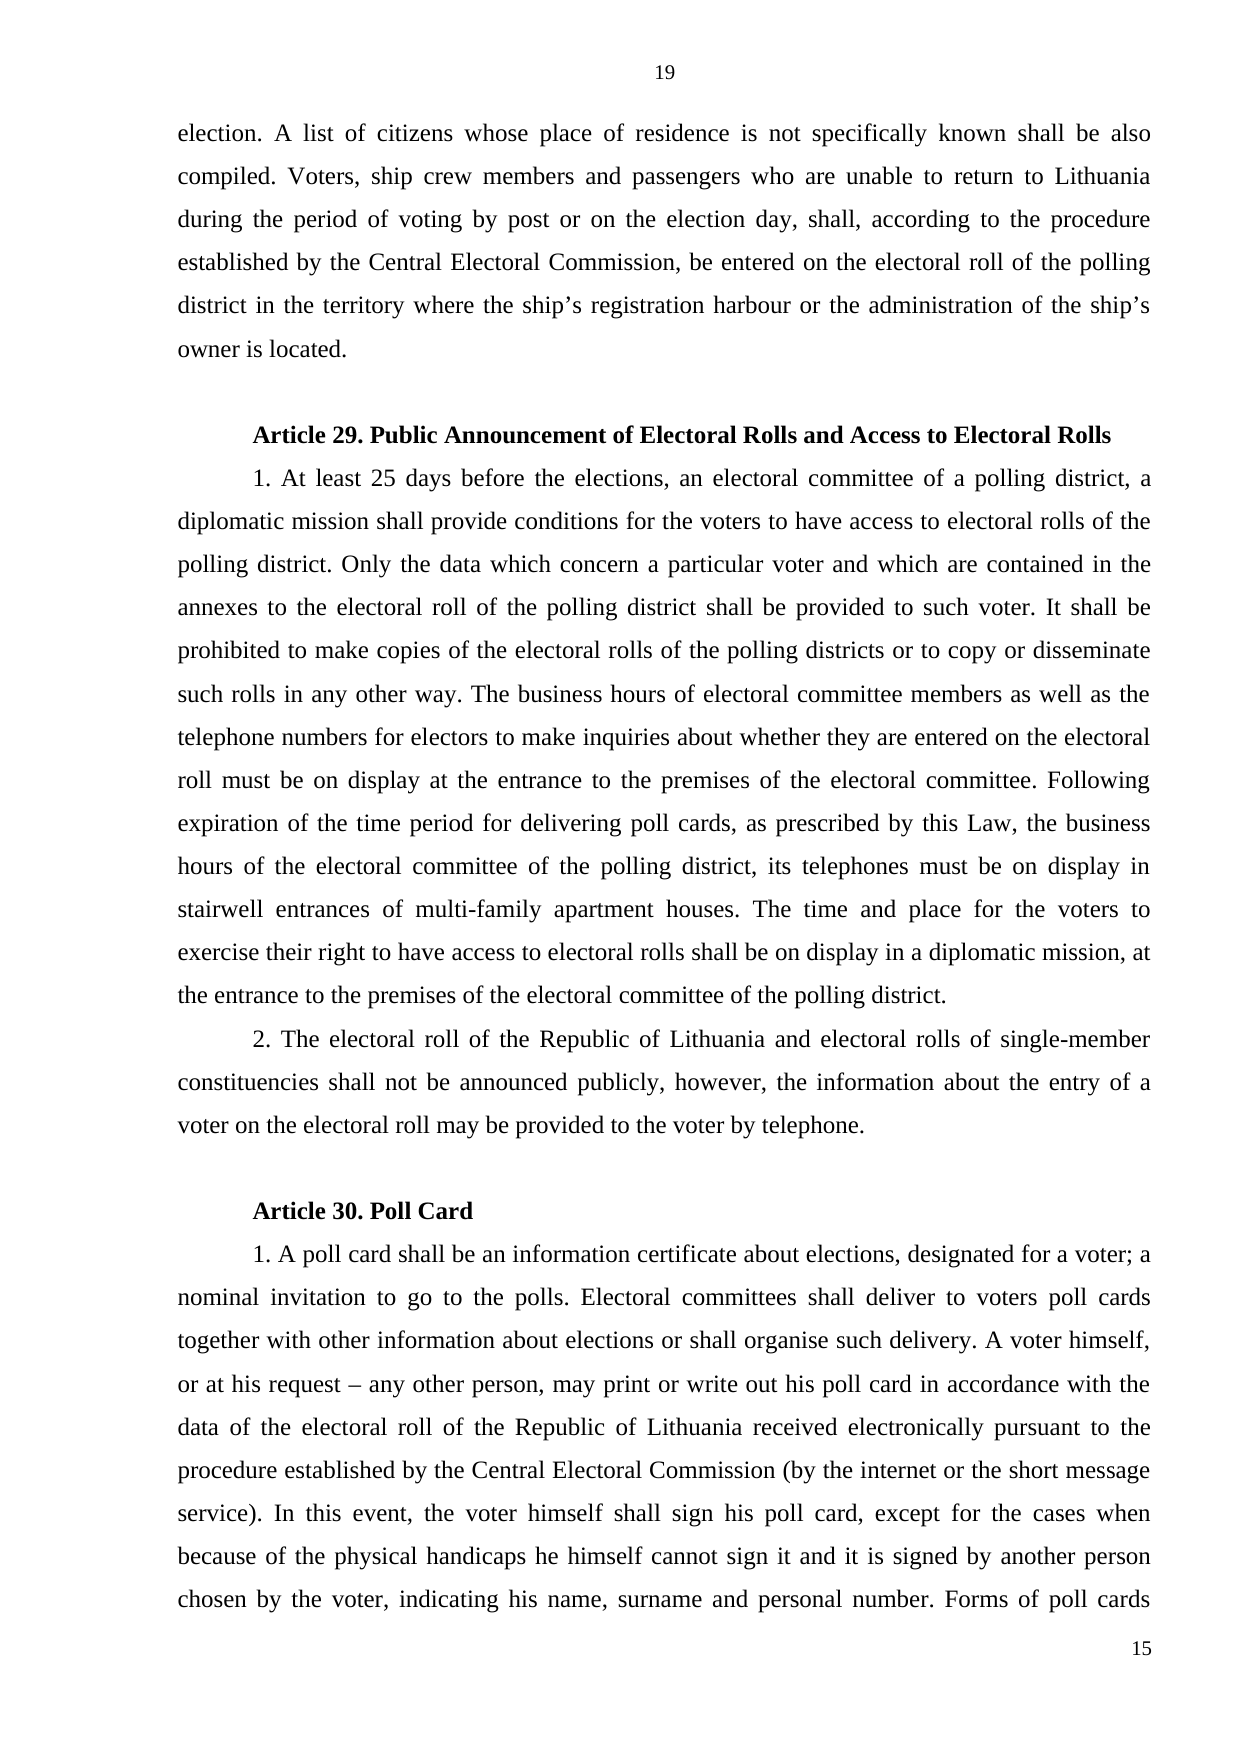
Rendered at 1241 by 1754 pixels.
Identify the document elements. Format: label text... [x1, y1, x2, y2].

text 1. At least 25 days before the elections, an electoral committee of a polling district, a diplomatic mission shall provide conditions for the voters to have access to electoral rolls of the polling district. Only the data which concern a particular voter and which are contained in the annexes to the electoral roll of the polling district shall be provided to such voter. It shall be prohibited to make copies of the electoral rolls of the polling districts or to copy or disseminate such rolls in any other way. The business hours of electoral committee members as well as the telephone numbers for electors to make inquiries about whether they are entered on the electoral roll must be on display at the entrance to the premises of the electoral committee. Following expiration of the time period for delivering poll cards, as prescribed by this Law, the business hours of the electoral committee of the polling district, its telephones must be on display in stairwell entrances of multi-family apartment houses. The time and place for the voters to exercise their right to have access to electoral rolls shall be on display in a diplomatic mission, at the entrance to the premises of the electoral committee of the polling district. [177, 463, 1152, 1009]
text 2. The electoral roll of the Republic of Lithuania and electoral rolls of single-member constituencies shall not be announced publicly, however, the information about the entry of a voter on the electoral roll may be provided to the voter by telephone. [177, 1024, 1152, 1139]
text election. A list of citizens whose place of residence is not specifically known shall be also compiled. Voters, ship crew members and passengers who are unable to return to Lithuania during the period of voting by post or on the election day, shall, according to the procedure established by the Central Electoral Commission, be entered on the electoral roll of the polling district in the territory where the ship’s registration harbour or the administration of the ship’s owner is located. [177, 118, 1152, 362]
text 1. A poll card shall be an information certificate about elections, designated for a voter; a nominal invitation to go to the polls. Electoral committees shall deliver to voters poll cards together with other information about elections or shall organise such delivery. A voter himself, or at his request – any other person, may print or write out his poll card in accordance with the data of the electoral roll of the Republic of Lithuania received electronically pursuant to the procedure established by the Central Electoral Commission (by the internet or the short message service). In this event, the voter himself shall sign his poll card, except for the cases when because of the physical handicaps he himself cannot sign it and it is signed by another person chosen by the voter, indicating his name, surname and personal number. Forms of poll cards [177, 1239, 1152, 1613]
text Article 30. Poll Card [177, 1196, 1152, 1225]
text Article 29. Public Announcement of Electoral Rolls and Access to Electoral Rolls [177, 420, 1152, 449]
